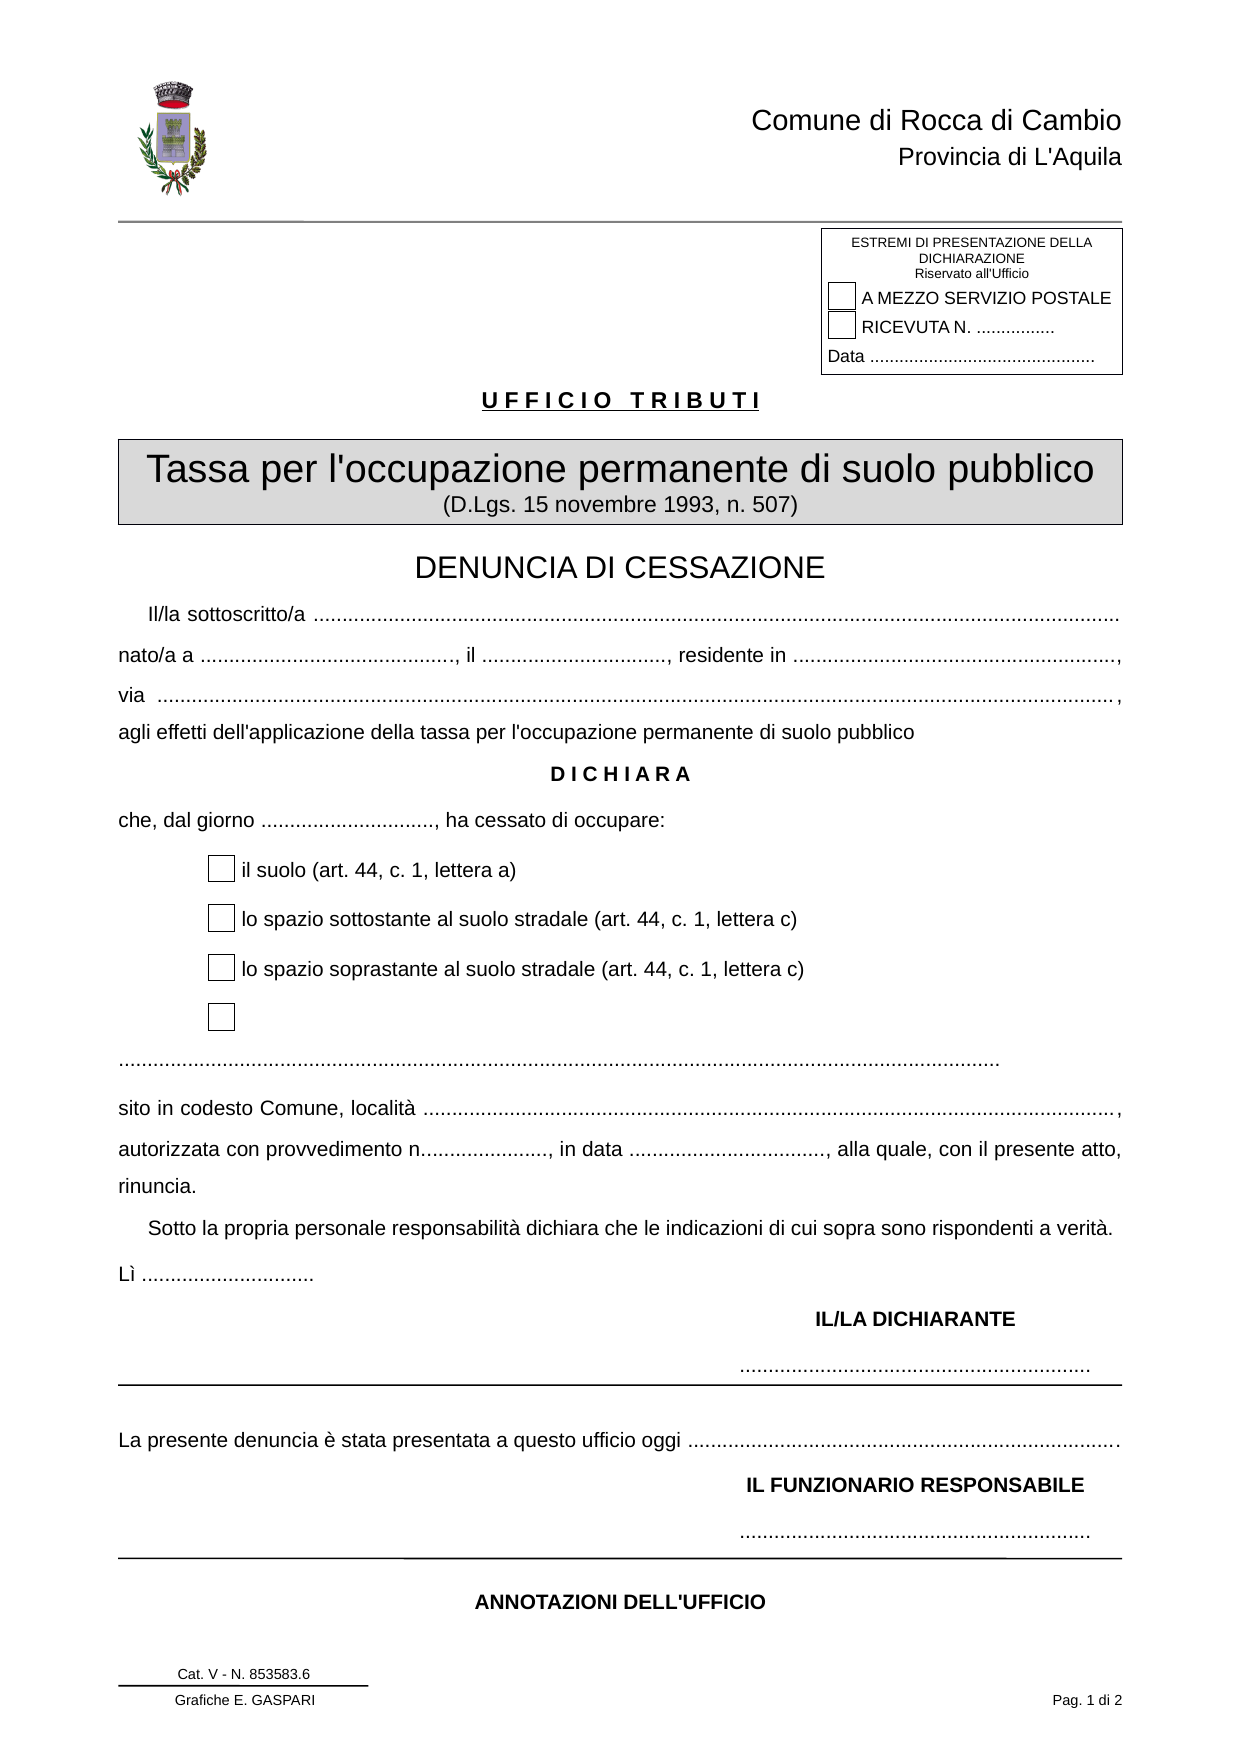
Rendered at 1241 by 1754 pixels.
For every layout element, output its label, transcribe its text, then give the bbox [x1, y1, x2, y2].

text Sotto la propria personale responsabilità dichiara che le indicazioni di cui sopra sono rispondenti a verità. [118, 1216, 1122, 1240]
table_header [118, 228, 821, 374]
text che, dal giorno .............................., ha cessato di occupare: [118, 804, 1122, 833]
text lo spazio sottostante al suolo stradale (art. 44, c. 1, lettera c) [118, 903, 1122, 932]
text ......................................................................................................................................................... [118, 1002, 1122, 1071]
subtitle D I C H I A R A [118, 762, 1122, 786]
subtitle DENUNCIA DI CESSAZIONE [118, 549, 1122, 585]
text lo spazio soprastante al suolo stradale (art. 44, c. 1, lettera c) [118, 953, 1122, 981]
text Comune di Rocca di Cambio [224, 103, 1122, 137]
text La presente denuncia è stata presentata a questo ufficio oggi ........................................................................... [118, 1424, 1122, 1453]
text il suolo (art. 44, c. 1, lettera a) [118, 854, 1122, 883]
subtitle IL FUNZIONARIO RESPONSABILE [709, 1473, 1122, 1497]
subtitle U F F I C I O T R I B U T I [118, 387, 1122, 413]
text sito in codesto Comune, località ........................................................................................................................, autorizzata con provvedimento n......................, in data .................................., alla quale, con il presente atto, rinuncia. [118, 1092, 1122, 1197]
table_header Tassa per l'occupazione permanente di suolo pubblico (D.Lgs. 15 novembre 1993, n. 507) [119, 440, 1122, 523]
text Provincia di L'Aquila [224, 142, 1122, 171]
text Lì .............................. [118, 1258, 1122, 1287]
text Il/la sottoscritto/a ............................................................................................................................................ nato/a a ............................................, il ................................, residente in ........................................................, via ......................................................................................................................................................................, agli effetti dell'applicazione della tassa per l'occupazione permanente di suolo pubblico [118, 598, 1122, 744]
text ............................................................. [709, 1515, 1122, 1544]
picture [122, 73, 224, 204]
text ............................................................. [709, 1349, 1122, 1378]
subtitle ANNOTAZIONI DELL'UFFICIO [118, 1590, 1122, 1614]
text IL/LA DICHIARANTE [709, 1307, 1122, 1331]
table_header ESTREMI DI PRESENTAZIONE DELLA DICHIARAZIONE Riservato all'Ufficio A MEZZO SERVIZIO POSTALE RICEVUTA N. ................ Data .............................................. [822, 229, 1122, 374]
